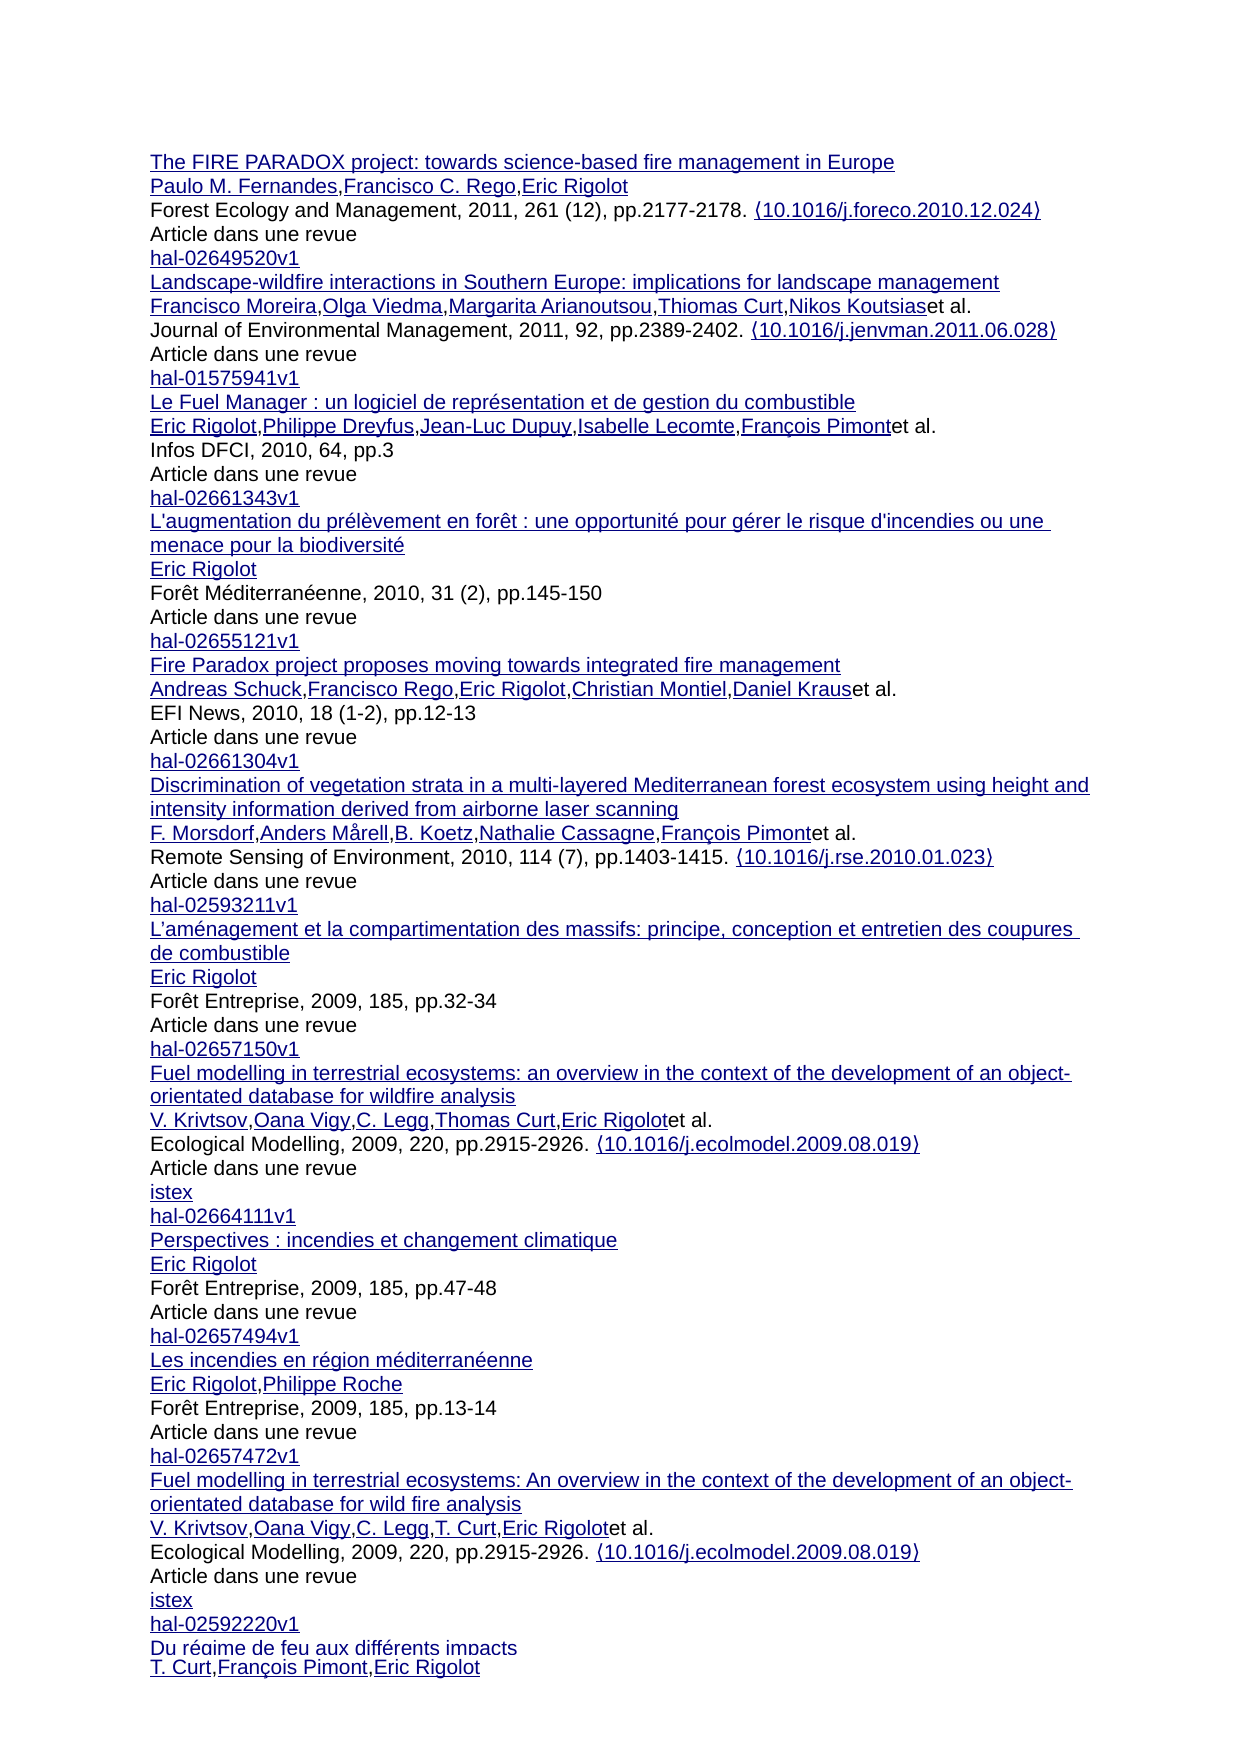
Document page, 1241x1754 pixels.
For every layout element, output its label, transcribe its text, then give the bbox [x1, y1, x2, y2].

table_cell Perspectives : incendies et changement climatique Eric Rigolot Forêt Entreprise, 2009, 185, pp.47-48 Article dans une revue hal-02657494v1 [150, 1228, 1090, 1348]
table_cell Fuel modelling in terrestrial ecosystems: an overview in the context of the development of an object-orientated database for wildfire analysis V. Krivtsov,Oana Vigy,C. Legg,Thomas Curt,Eric Rigolotet al. Ecological Modelling, 2009, 220, pp.2915-2926. ⟨10.1016/j.ecolmodel.2009.08.019⟩ Article dans une revue istex hal-02664111v1 [150, 1060, 1090, 1228]
table_cell Du régime de feu aux différents impacts T. Curt,François Pimont,Eric Rigolot [150, 1635, 1090, 1679]
table_cell The FIRE PARADOX project: towards science-based fire management in Europe Paulo M. Fernandes,Francisco C. Rego,Eric Rigolot Forest Ecology and Management, 2011, 261 (12), pp.2177-2178. ⟨10.1016/j.foreco.2010.12.024⟩ Article dans une revue hal-02649520v1 [150, 150, 1090, 270]
table_cell Landscape-wildfire interactions in Southern Europe: implications for landscape management Francisco Moreira,Olga Viedma,Margarita Arianoutsou,Thiomas Curt,Nikos Koutsiaset al. Journal of Environmental Management, 2011, 92, pp.2389-2402. ⟨10.1016/j.jenvman.2011.06.028⟩ Article dans une revue hal-01575941v1 [150, 270, 1090, 389]
table_cell Discrimination of vegetation strata in a multi-layered Mediterranean forest ecosystem using height and [150, 773, 1090, 794]
table_cell intensity information derived from airborne laser scanning F. Morsdorf,Anders Mårell,B. Koetz,Nathalie Cassagne,François Pimontet al. Remote Sensing of Environment, 2010, 114 (7), pp.1403-1415. ⟨10.1016/j.rse.2010.01.023⟩ Article dans une revue hal-02593211v1 [150, 795, 1090, 917]
table_cell L’aménagement et la compartimentation des massifs: principe, conception et entretien des coupures de combustible Eric Rigolot Forêt Entreprise, 2009, 185, pp.32-34 Article dans une revue hal-02657150v1 [150, 917, 1090, 1060]
table_cell Les incendies en région méditerranéenne Eric Rigolot,Philippe Roche Forêt Entreprise, 2009, 185, pp.13-14 Article dans une revue hal-02657472v1 [150, 1348, 1090, 1468]
table_cell L'augmentation du prélèvement en forêt : une opportunité pour gérer le risque d'incendies ou une menace pour la biodiversité Eric Rigolot Forêt Méditerranéenne, 2010, 31 (2), pp.145-150 Article dans une revue hal-02655121v1 [150, 509, 1090, 653]
table_cell Fuel modelling in terrestrial ecosystems: An overview in the context of the development of an object-orientated database for wild fire analysis V. Krivtsov,Oana Vigy,C. Legg,T. Curt,Eric Rigolotet al. Ecological Modelling, 2009, 220, pp.2915-2926. ⟨10.1016/j.ecolmodel.2009.08.019⟩ Article dans une revue istex hal-02592220v1 [150, 1468, 1090, 1635]
table_cell Le Fuel Manager : un logiciel de représentation et de gestion du combustible Eric Rigolot,Philippe Dreyfus,Jean-Luc Dupuy,Isabelle Lecomte,François Pimontet al. Infos DFCI, 2010, 64, pp.3 Article dans une revue hal-02661343v1 [150, 390, 1090, 509]
table_cell Fire Paradox project proposes moving towards integrated fire management Andreas Schuck,Francisco Rego,Eric Rigolot,Christian Montiel,Daniel Krauset al. EFI News, 2010, 18 (1-2), pp.12-13 Article dans une revue hal-02661304v1 [150, 653, 1090, 773]
